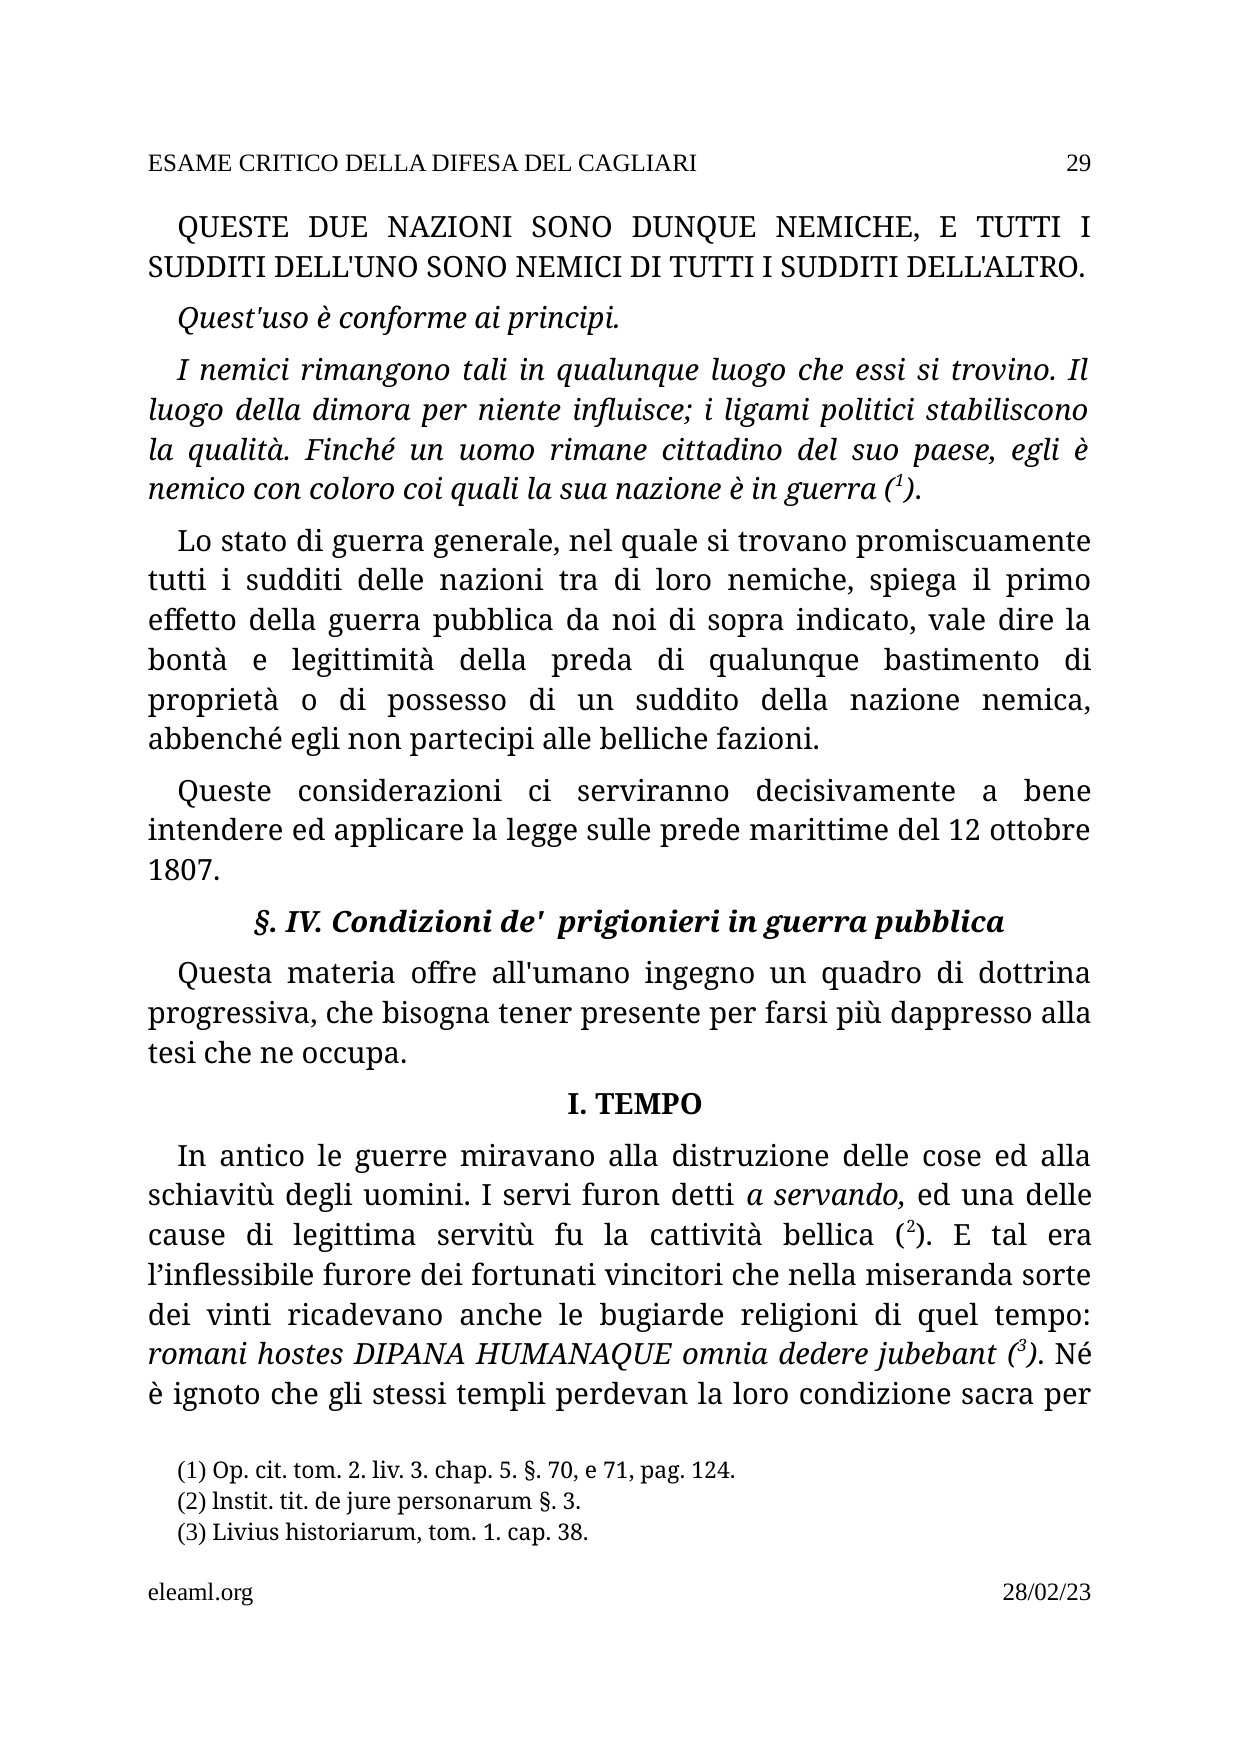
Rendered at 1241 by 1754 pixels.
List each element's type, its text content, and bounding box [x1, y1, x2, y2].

subtitle §. IV. Condizioni de' prigionieri in guerra pubblica [148, 901, 1093, 941]
text I nemici rimangono tali in qualunque luogo che essi si trovino. Il luogo della dimora per niente influisce; i ligami politici stabiliscono la qualità. Finché un uomo rimane cittadino del suo paese, egli è nemico con coloro coi quali la sua nazione è in guerra (). [148, 349, 1093, 508]
text Livius historiarum, tom. 1. cap. 38. [148, 1516, 1093, 1547]
text QUESTE DUE NAZIONI SONO DUNQUE NEMICHE, E TUTTI I SUDDITI DELL'UNO SONO NEMICI DI TUTTI I SUDDITI DELL'ALTRO. [148, 207, 1093, 286]
text lnstit. tit. de jure personarum §. 3. [148, 1485, 1093, 1516]
text Op. cit. tom. 2. liv. 3. chap. 5. §. 70, e 71, pag. 124. [148, 1454, 1093, 1485]
text I. TEMPO [148, 1083, 1093, 1123]
text Lo stato di guerra generale, nel quale si trovano promiscuamente tutti i sudditi delle nazioni tra di loro nemiche, spiega il primo effetto della guerra pubblica da noi di sopra indicato, vale dire la bontà e legittimità della preda di qualunque bastimento di proprietà o di possesso di un suddito della nazione nemica, abbenché egli non partecipi alle belliche fazioni. [148, 520, 1093, 758]
text Quest'uso è conforme ai principi. [148, 298, 1093, 337]
text Queste considerazioni ci serviranno decisivamente a bene intendere ed applicare la legge sulle prede marittime del 12 ottobre 1807. [148, 770, 1093, 889]
text Questa materia offre all'umano ingegno un quadro di dottrina progressiva, che bisogna tener presente per farsi più dappresso alla tesi che ne occupa. [148, 952, 1093, 1072]
text In antico le guerre miravano alla distruzione delle cose ed alla schiavitù degli uomini. I servi furon detti a servando, ed una delle cause di legittima servitù fu la cattività bellica (). E tal era l’inflessibile furore dei fortunati vincitori che nella miseranda sorte dei vinti ricadevano anche le bugiarde religioni di quel tempo: romani hostes DIPANA HUMANAQUE omnia dedere jubebant (). Né è ignoto che gli stessi templi perdevan la loro condizione sacra per [148, 1135, 1093, 1413]
